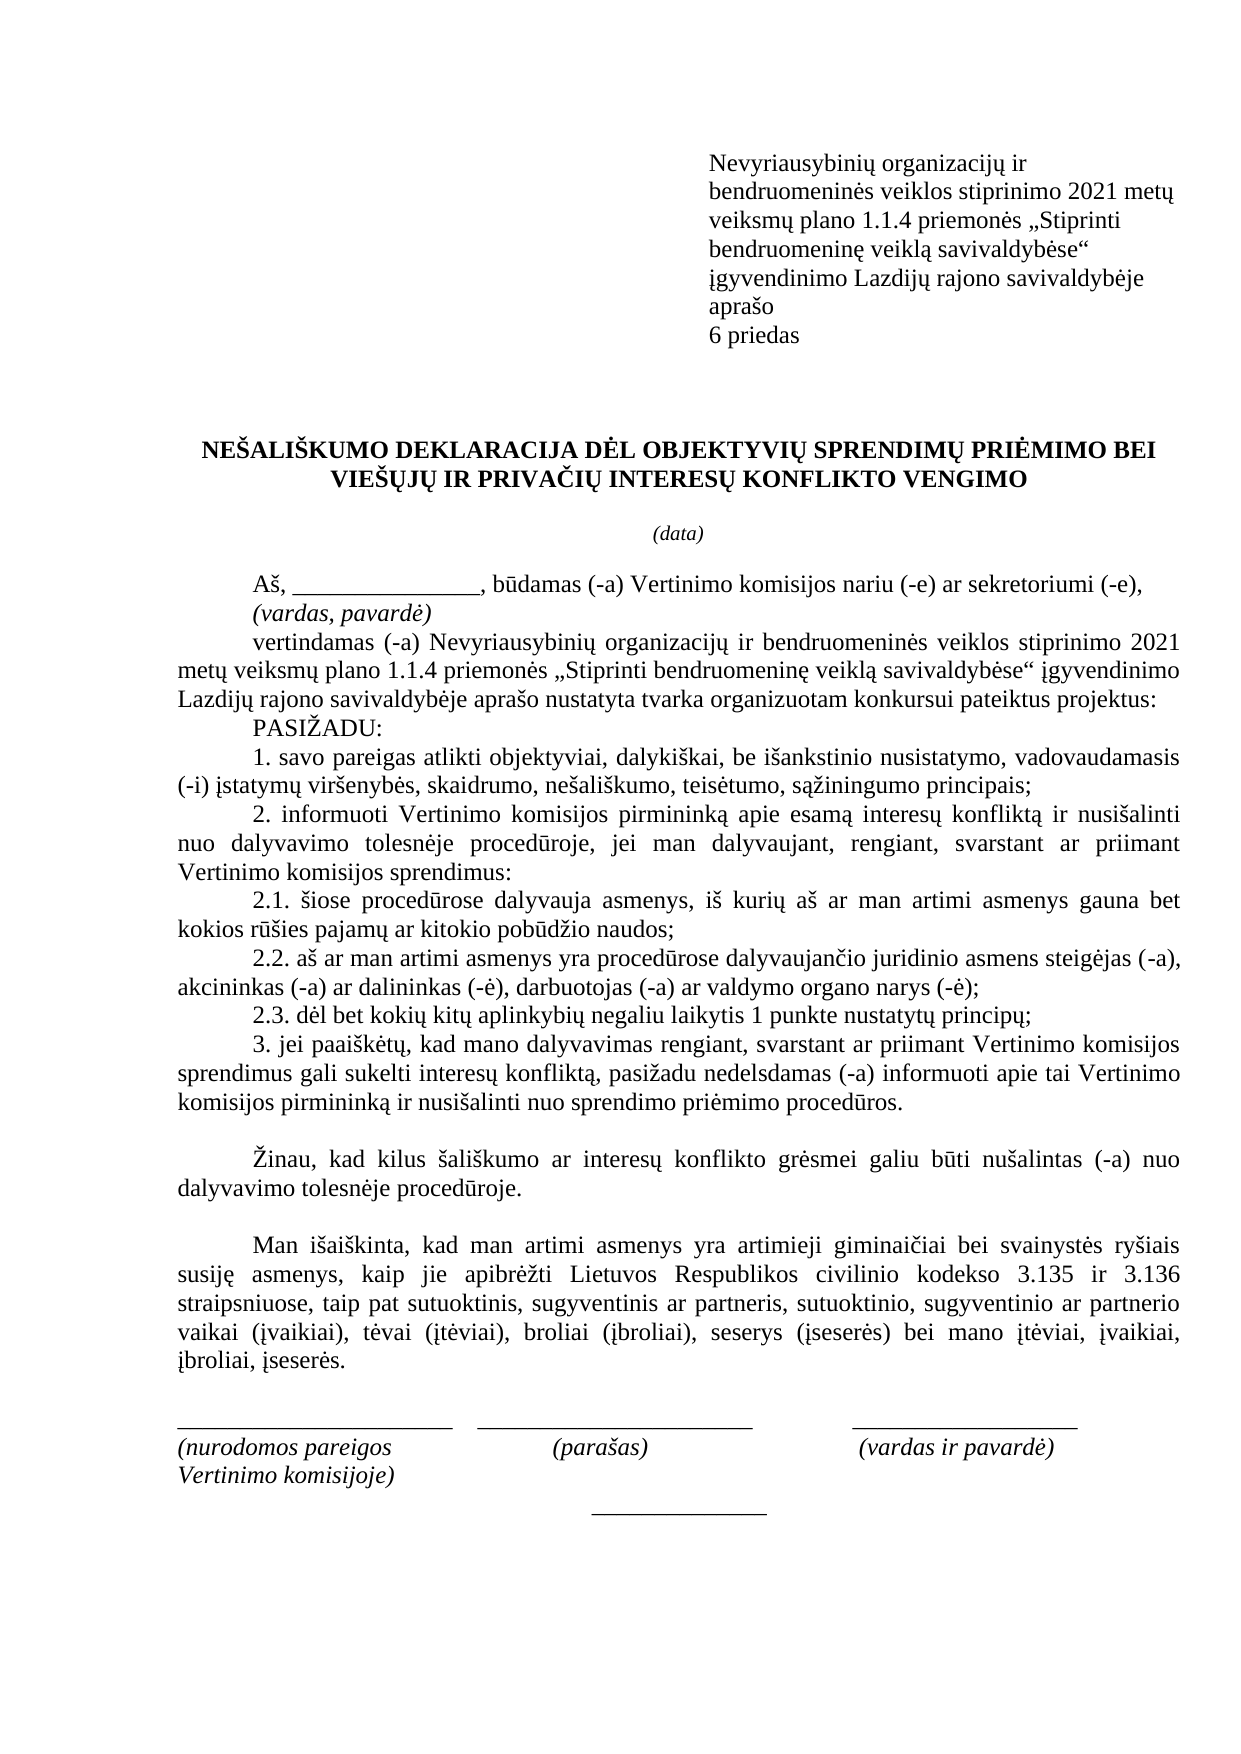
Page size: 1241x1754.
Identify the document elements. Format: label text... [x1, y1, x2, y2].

text veiksmų plano 1.1.4 priemonės „Stiprinti [709, 205, 1181, 234]
text Žinau, kad kilus šališkumo ar interesų konflikto grėsmei galiu būti nušalintas (-a) nuo dalyvavimo tolesnėje procedūroje. [177, 1144, 1181, 1202]
text 1. savo pareigas atlikti objektyviai, dalykiškai, be išankstinio nusistatymo, vadovaudamasis (-i) įstatymų viršenybės, skaidrumo, nešališkumo, teisėtumo, sąžiningumo principais; [177, 742, 1181, 799]
text 2.2. aš ar man artimi asmenys yra procedūrose dalyvaujančio juridinio asmens steigėjas (‑a), akcininkas (-a) ar dalininkas (-ė), darbuotojas (-a) ar valdymo organo narys (-ė); [177, 943, 1181, 1001]
text vertindamas (-a) Nevyriausybinių organizacijų ir bendruomeninės veiklos stiprinimo 2021 metų veiksmų plano 1.1.4 priemonės „Stiprinti bendruomeninę veiklą savivaldybėse“ įgyvendinimo Lazdijų rajono savivaldybėje aprašo nustatyta tvarka organizuotam konkursui pateiktus projektus: [177, 627, 1181, 713]
text 6 priedas [709, 320, 1181, 349]
text aprašo [709, 291, 1181, 320]
text 3. jei paaiškėtų, kad mano dalyvavimas rengiant, svarstant ar priimant Vertinimo komisijos sprendimus gali sukelti interesų konfliktą, pasižadu nedelsdamas (-a) informuoti apie tai Vertinimo komisijos pirmininką ir nusišalinti nuo sprendimo priėmimo procedūros. [177, 1029, 1181, 1116]
text bendruomeninės veiklos stiprinimo 2021 metų [709, 176, 1181, 205]
text PASIŽADU: [177, 713, 1181, 742]
text ______________ [177, 1489, 1181, 1518]
text (nurodomos pareigos (parašas) (vardas ir pavardė) [177, 1432, 1181, 1461]
text 2.1. šiose procedūrose dalyvauja asmenys, iš kurių aš ar man artimi asmenys gauna bet kokios rūšies pajamų ar kitokio pobūdžio naudos; [177, 886, 1181, 943]
text ______________________ ______________________ __________________ [177, 1403, 1181, 1432]
text Aš, _______________, būdamas (-a) Vertinimo komisijos nariu (-e) ar sekretoriumi (-e), [177, 569, 1181, 598]
text 2.3. dėl bet kokių kitų aplinkybių negaliu laikytis 1 punkte nustatytų principų; [177, 1001, 1181, 1029]
text bendruomeninę veiklą savivaldybėse“ [709, 234, 1181, 263]
text (data) [177, 521, 1181, 545]
text įgyvendinimo Lazdijų rajono savivaldybėje [709, 263, 1181, 291]
text Nevyriausybinių organizacijų ir [709, 148, 1181, 176]
text Man išaiškinta, kad man artimi asmenys yra artimieji giminaičiai bei svainystės ryšiais susiję asmenys, kaip jie apibrėžti Lietuvos Respublikos civilinio kodekso 3.135 ir 3.136 straipsniuose, taip pat sutuoktinis, sugyventinis ar partneris, sutuoktinio, sugyventinio ar partnerio vaikai (įvaikiai), tėvai (įtėviai), broliai (įbroliai), seserys (įseserės) bei mano įtėviai, įvaikiai, įbroliai, įseserės. [177, 1231, 1181, 1374]
text 2. informuoti Vertinimo komisijos pirmininką apie esamą interesų konfliktą ir nusišalinti nuo dalyvavimo tolesnėje procedūroje, jei man dalyvaujant, rengiant, svarstant ar priimant Vertinimo komisijos sprendimus: [177, 799, 1181, 886]
text (vardas, pavardė) [177, 598, 1181, 627]
text NEŠALIŠKUMO DEKLARACIJA DĖL OBJEKTYVIŲ SPRENDIMŲ PRIĖMIMO BEI VIEŠŲJŲ IR PRIVAČIŲ INTERESŲ KONFLIKTO VENGIMO [177, 435, 1181, 493]
text Vertinimo komisijoje) [177, 1461, 1181, 1489]
